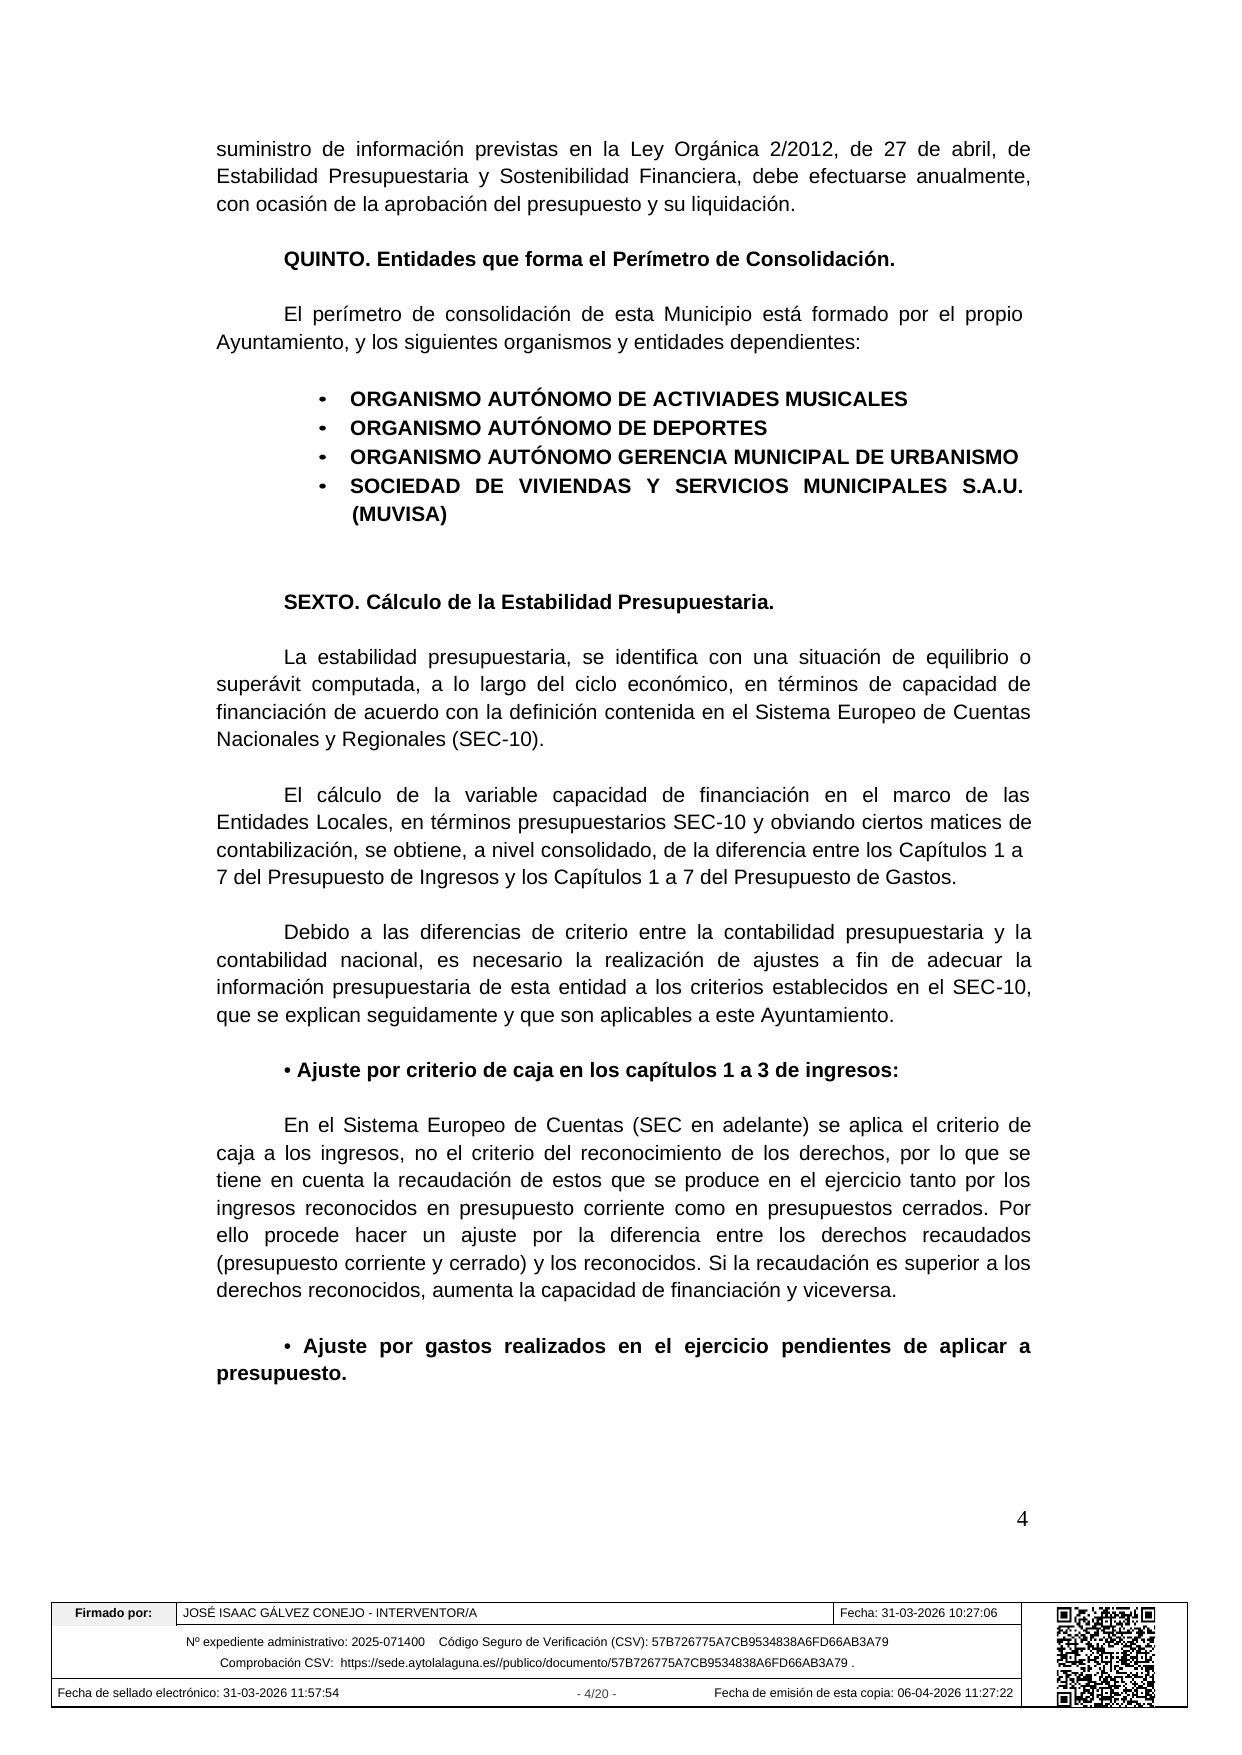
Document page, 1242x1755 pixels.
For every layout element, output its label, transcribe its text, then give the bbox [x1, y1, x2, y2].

text SEXTO. Cálculo de la Estabilidad Presupuestaria. [283, 589, 1202, 613]
table_header [1022, 1603, 1187, 1706]
text • ORGANISMO AUTÓNOMO DE ACTIVIADES MUSICALES [318, 386, 1202, 411]
text En el Sistema Europeo de Cuentas (SEC en adelante) se aplica el criterio de caja a los ingresos, no el criterio del reconocimiento de los derechos, por lo que se tiene en cuenta la recaudación de estos que se produce en el ejercicio tanto por los ingresos reconocidos en presupuesto corriente como en presupuestos cerrados. Por ello procede hacer un ajuste por la diferencia entre los derechos recaudados (presupuesto corriente y cerrado) y los reconocidos. Si la recaudación es superior a los derechos reconocidos, aumenta la capacidad de financiación y viceversa. [216, 1113, 1031, 1302]
text • ORGANISMO AUTÓNOMO DE DEPORTES [318, 416, 1202, 440]
text Debido a las diferencias de criterio entre la contabilidad presupuestaria y la contabilidad nacional, es necesario la realización de ajustes a fin de adecuar la información presupuestaria de esta entidad a los criterios establecidos en el SEC-10, que se explican seguidamente y que son aplicables a este Ayuntamiento. [216, 920, 1032, 1027]
text • Ajuste por criterio de caja en los capítulos 1 a 3 de ingresos: [283, 1058, 1202, 1082]
table_header Firmado por: [52, 1603, 176, 1624]
text La estabilidad presupuestaria, se identifica con una situación de equilibrio o superávit computada, a lo largo del ciclo económico, en términos de capacidad de financiación de acuerdo con la definición contenida en el Sistema Europeo de Cuentas Nacionales y Regionales (SEC-10). [216, 645, 1031, 751]
table_cell Nº expediente administrativo: 2025-071400 Código Seguro de Verificación (CSV): 57B726775A7CB9534838A6FD66AB3A79 Comprobación CSV: https://sede.aytolalaguna.es//publico/documento/57B726775A7CB9534838A6FD66AB3A79 . [52, 1625, 1021, 1678]
text Ayuntamiento, y los siguientes organismos y entidades dependientes: [216, 330, 869, 354]
text 4 [42, 1505, 1028, 1531]
text 7 del Presupuesto de Ingresos y los Capítulos 1 a 7 del Presupuesto de Gastos. [216, 865, 965, 889]
text • SOCIEDAD DE VIVIENDAS Y SERVICIOS MUNICIPALES S.A.U. (MUVISA) [318, 474, 1031, 526]
table_header Fecha: 31-03-2026 10:27:06 [834, 1603, 1021, 1624]
text El perímetro de consolidación de esta Municipio está formado por el propio [283, 302, 1202, 326]
text • Ajuste por gastos realizados en el ejercicio pendientes de aplicar a presupuesto. [216, 1330, 1031, 1384]
text suministro de información previstas en la Ley Orgánica 2/2012, de 27 de abril, de Estabilidad Presupuestaria y Sostenibilidad Financiera, debe efectuarse anualmente, con ocasión de la aprobación del presupuesto y su liquidación. [216, 137, 1031, 216]
table_cell Fecha de sellado electrónico: 31-03-2026 11:57:54 - 4/20 - Fecha de emisión de esta copia: 06-04-2026 11:27:22 [52, 1679, 1021, 1706]
table_header JOSÉ ISAAC GÁLVEZ CONEJO - INTERVENTOR/A [177, 1603, 833, 1624]
text El cálculo de la variable capacidad de financiación en el marco de las Entidades Locales, en términos presupuestarios SEC-10 y obviando ciertos matices de contabilización, se obtiene, a nivel consolidado, de la diferencia entre los Capítulos 1 a [216, 782, 1032, 861]
text • ORGANISMO AUTÓNOMO GERENCIA MUNICIPAL DE URBANISMO [318, 445, 1202, 469]
text QUINTO. Entidades que forma el Perímetro de Consolidación. [283, 247, 1202, 271]
